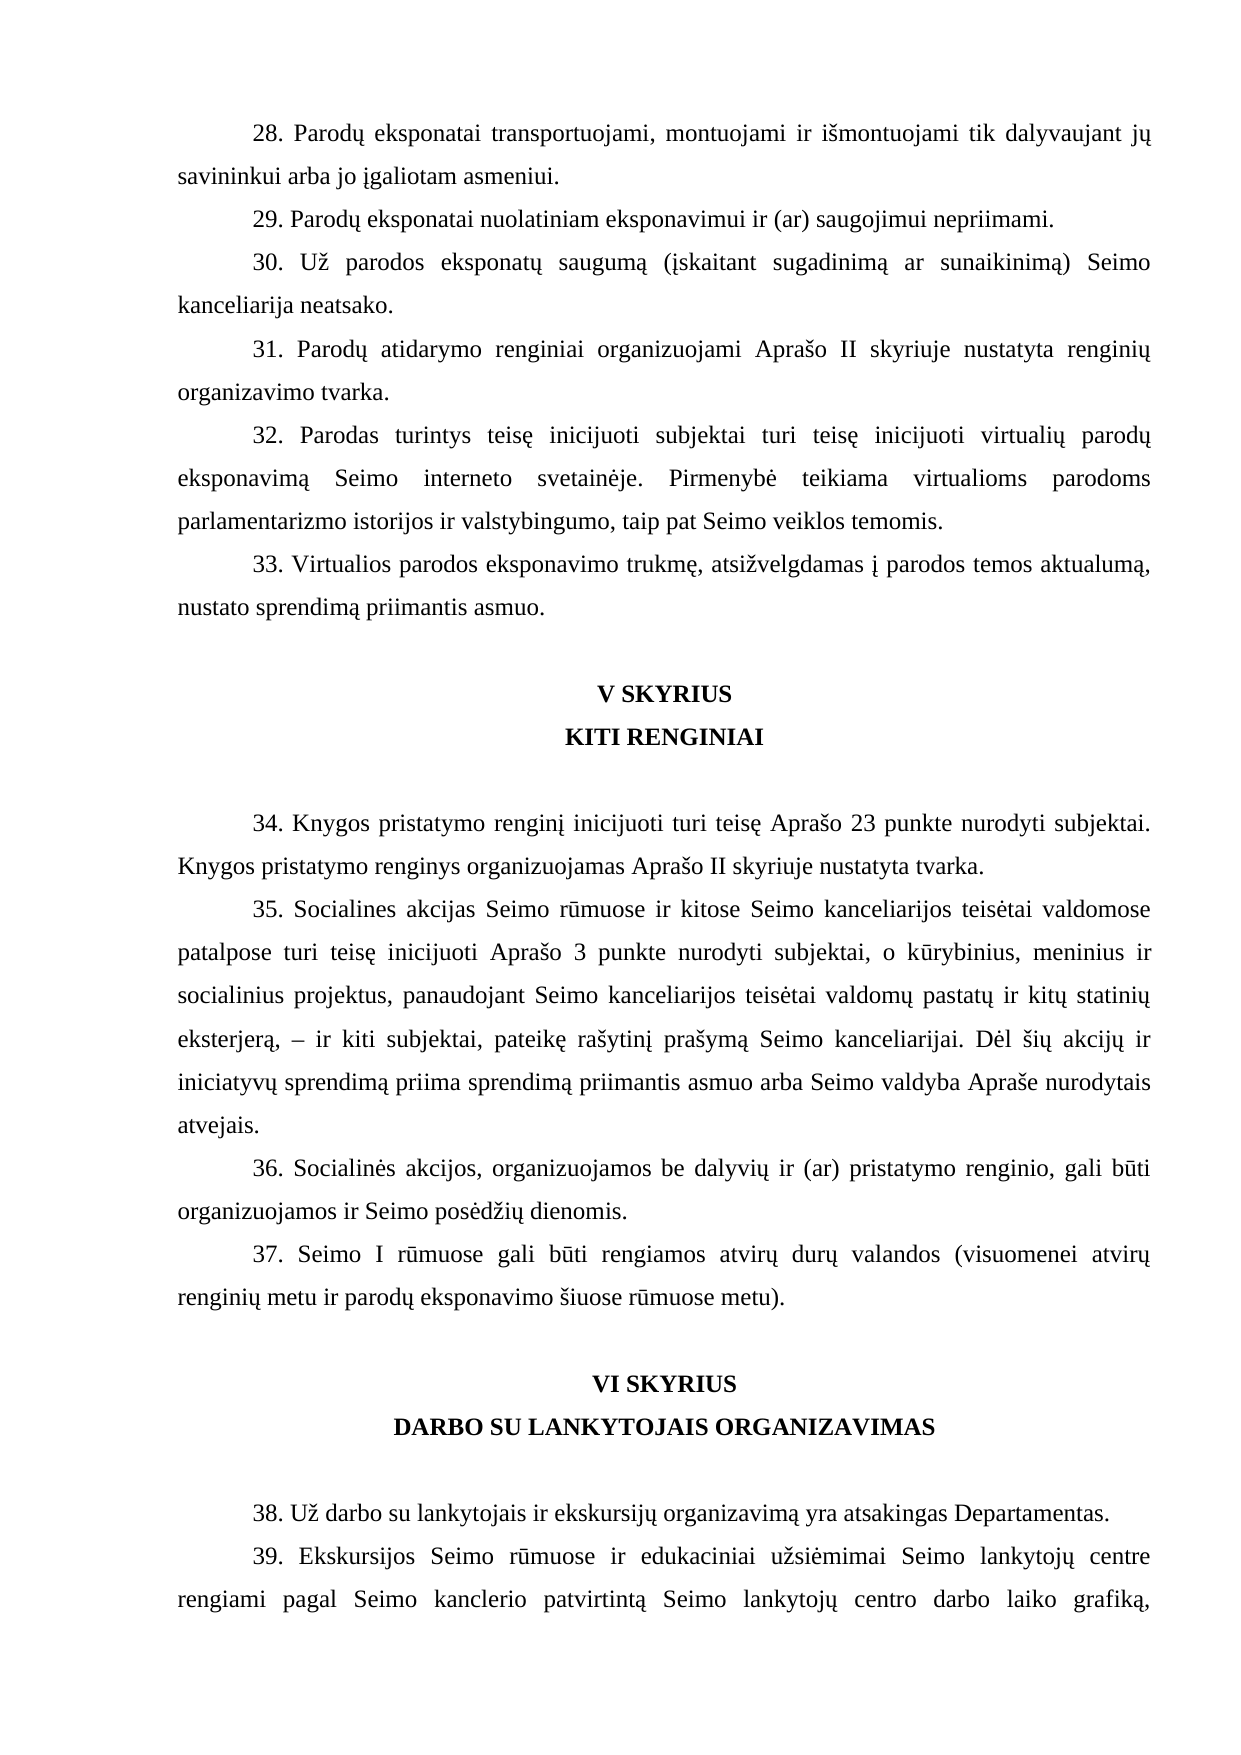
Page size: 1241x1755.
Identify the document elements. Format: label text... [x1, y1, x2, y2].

text 31. Parodų atidarymo renginiai organizuojami Aprašo II skyriuje nustatyta renginių organizavimo tvarka. [177, 334, 1152, 406]
text VI SKYRIUS [177, 1369, 1152, 1397]
text V SKYRIUS [177, 679, 1152, 707]
text 28. Parodų eksponatai transportuojami, montuojami ir išmontuojami tik dalyvaujant jų savininkui arba jo įgaliotam asmeniui. [177, 118, 1152, 190]
text 33. Virtualios parodos eksponavimo trukmę, atsižvelgdamas į parodos temos aktualumą, nustato sprendimą priimantis asmuo. [177, 549, 1152, 621]
text 38. Už darbo su lankytojais ir ekskursijų organizavimą yra atsakingas Departamentas. [177, 1498, 1152, 1527]
text 36. Socialinės akcijos, organizuojamos be dalyvių ir (ar) pristatymo renginio, gali būti organizuojamos ir Seimo posėdžių dienomis. [177, 1153, 1152, 1225]
text 30. Už parodos eksponatų saugumą (įskaitant sugadinimą ar sunaikinimą) Seimo kanceliarija neatsako. [177, 247, 1152, 319]
text DARBO SU LANKYTOJAIS ORGANIZAVIMAS [177, 1412, 1152, 1441]
text 39. Ekskursijos Seimo rūmuose ir edukaciniai užsiėmimai Seimo lankytojų centre rengiami pagal Seimo kanclerio patvirtintą Seimo lankytojų centro darbo laiko grafiką, [177, 1541, 1152, 1613]
text 37. Seimo I rūmuose gali būti rengiamos atvirų durų valandos (visuomenei atvirų renginių metu ir parodų eksponavimo šiuose rūmuose metu). [177, 1239, 1152, 1311]
text 32. Parodas turintys teisę inicijuoti subjektai turi teisę inicijuoti virtualių parodų eksponavimą Seimo interneto svetainėje. Pirmenybė teikiama virtualioms parodoms parlamentarizmo istorijos ir valstybingumo, taip pat Seimo veiklos temomis. [177, 420, 1152, 535]
text 35. Socialines akcijas Seimo rūmuose ir kitose Seimo kanceliarijos teisėtai valdomose patalpose turi teisę inicijuoti Aprašo 3 punkte nurodyti subjektai, o kūrybinius, meninius ir socialinius projektus, panaudojant Seimo kanceliarijos teisėtai valdomų pastatų ir kitų statinių eksterjerą, – ir kiti subjektai, pateikę rašytinį prašymą Seimo kanceliarijai. Dėl šių akcijų ir iniciatyvų sprendimą priima sprendimą priimantis asmuo arba Seimo valdyba Apraše nurodytais atvejais. [177, 894, 1152, 1139]
text KITI RENGINIAI [177, 722, 1152, 751]
text 29. Parodų eksponatai nuolatiniam eksponavimui ir (ar) saugojimui nepriimami. [177, 204, 1152, 233]
text 34. Knygos pristatymo renginį inicijuoti turi teisę Aprašo 23 punkte nurodyti subjektai. Knygos pristatymo renginys organizuojamas Aprašo II skyriuje nustatyta tvarka. [177, 808, 1152, 880]
